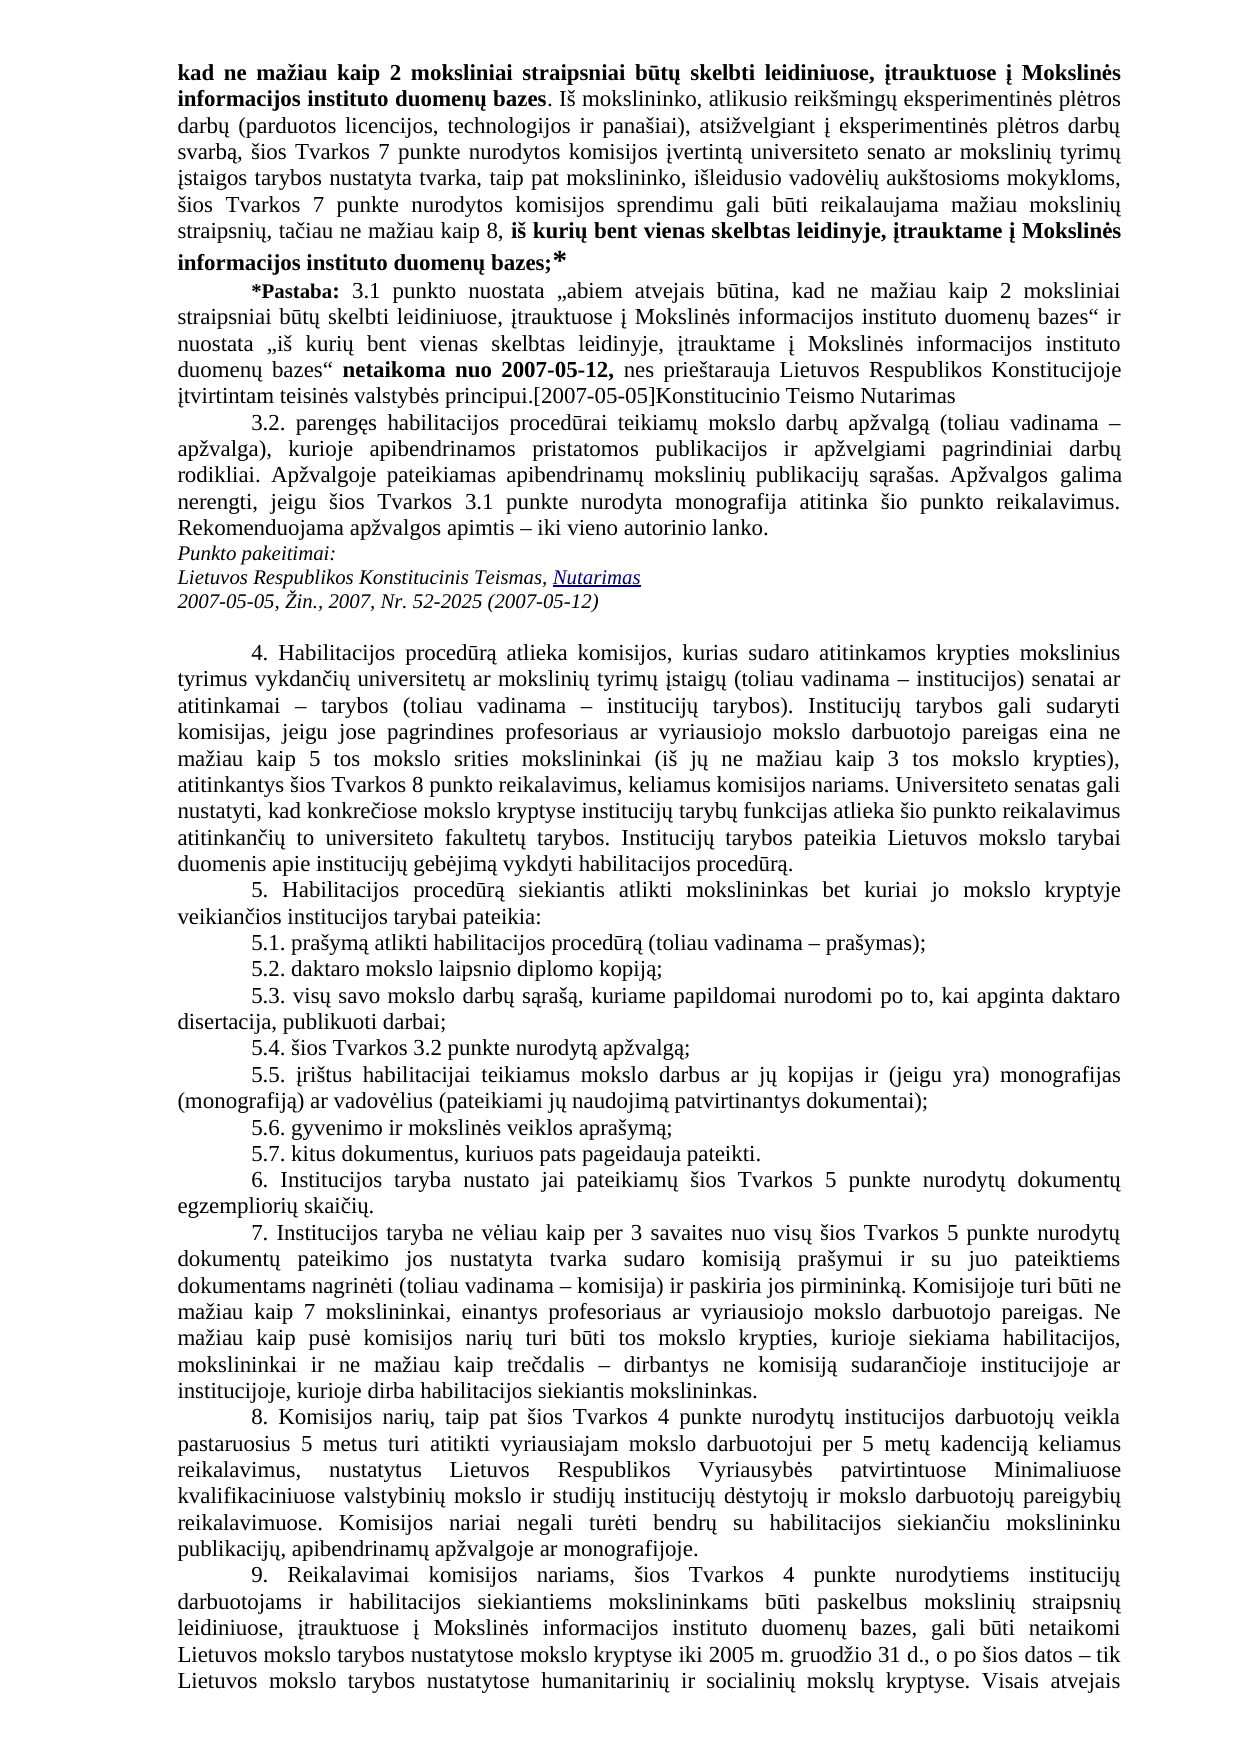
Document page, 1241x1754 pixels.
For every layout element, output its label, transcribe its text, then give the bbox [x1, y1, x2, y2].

text 6. Institucijos taryba nustato jai pateikiamų šios Tvarkos 5 punkte nurodytų dokumentų egzempliorių skaičių. [177, 1166, 1122, 1219]
text 5.1. prašymą atlikti habilitacijos procedūrą (toliau vadinama – prašymas); [177, 929, 1122, 955]
text kad ne mažiau kaip 2 moksliniai straipsniai būtų skelbti leidiniuose, įtrauktuose į Mokslinės informacijos instituto duomenų bazes. Iš mokslininko, atlikusio reikšmingų eksperimentinės plėtros darbų (parduotos licencijos, technologijos ir panašiai), atsižvelgiant į eksperimentinės plėtros darbų svarbą, šios Tvarkos 7 punkte nurodytos komisijos įvertintą universiteto senato ar mokslinių tyrimų įstaigos tarybos nustatyta tvarka, taip pat mokslininko, išleidusio vadovėlių aukštosioms mokykloms, šios Tvarkos 7 punkte nurodytos komisijos sprendimu gali būti reikalaujama mažiau mokslinių straipsnių, tačiau ne mažiau kaip 8, iš kurių bent vienas skelbtas leidinyje, įtrauktame į Mokslinės informacijos instituto duomenų bazes;* [177, 59, 1122, 277]
text 5.3. visų savo mokslo darbų sąrašą, kuriame papildomai nurodomi po to, kai apginta daktaro disertacija, publikuoti darbai; [177, 982, 1122, 1034]
text 5.5. įrištus habilitacijai teikiamus mokslo darbus ar jų kopijas ir (jeigu yra) monografijas (monografiją) ar vadovėlius (pateikiami jų naudojimą patvirtinantys dokumentai); [177, 1061, 1122, 1113]
text 5.2. daktaro mokslo laipsnio diplomo kopiją; [177, 955, 1122, 982]
text Punkto pakeitimai: [177, 541, 1122, 565]
text 5. Habilitacijos procedūrą siekiantis atlikti mokslininkas bet kuriai jo mokslo kryptyje veikiančios institucijos tarybai pateikia: [177, 876, 1122, 929]
text 2007-05-05, Žin., 2007, Nr. 52-2025 (2007-05-12) [177, 589, 1122, 613]
text *Pastaba: 3.1 punkto nuostata „abiem atvejais būtina, kad ne mažiau kaip 2 moksliniai straipsniai būtų skelbti leidiniuose, įtrauktuose į Mokslinės informacijos instituto duomenų bazes“ ir nuostata „iš kurių bent vienas skelbtas leidinyje, įtrauktame į Mokslinės informacijos instituto duomenų bazes“ netaikoma nuo 2007-05-12, nes prieštarauja Lietuvos Respublikos Konstitucijoje įtvirtintam teisinės valstybės principui.[2007-05-05]Konstitucinio Teismo Nutarimas [177, 277, 1122, 409]
text 5.7. kitus dokumentus, kuriuos pats pageidauja pateikti. [177, 1140, 1122, 1166]
text 9. Reikalavimai komisijos nariams, šios Tvarkos 4 punkte nurodytiems institucijų darbuotojams ir habilitacijos siekiantiems mokslininkams būti paskelbus mokslinių straipsnių leidiniuose, įtrauktuose į Mokslinės informacijos instituto duomenų bazes, gali būti netaikomi Lietuvos mokslo tarybos nustatytose mokslo kryptyse iki 2005 m. gruodžio 31 d., o po šios datos – tik Lietuvos mokslo tarybos nustatytose humanitarinių ir socialinių mokslų kryptyse. Visais atvejais [177, 1562, 1122, 1693]
text 4. Habilitacijos procedūrą atlieka komisijos, kurias sudaro atitinkamos krypties mokslinius tyrimus vykdančių universitetų ar mokslinių tyrimų įstaigų (toliau vadinama – institucijos) senatai ar atitinkamai – tarybos (toliau vadinama – institucijų tarybos). Institucijų tarybos gali sudaryti komisijas, jeigu jose pagrindines profesoriaus ar vyriausiojo mokslo darbuotojo pareigas eina ne mažiau kaip 5 tos mokslo srities mokslininkai (iš jų ne mažiau kaip 3 tos mokslo krypties), atitinkantys šios Tvarkos 8 punkto reikalavimus, keliamus komisijos nariams. Universiteto senatas gali nustatyti, kad konkrečiose mokslo kryptyse institucijų tarybų funkcijas atlieka šio punkto reikalavimus atitinkančių to universiteto fakultetų tarybos. Institucijų tarybos pateikia Lietuvos mokslo tarybai duomenis apie institucijų gebėjimą vykdyti habilitacijos procedūrą. [177, 639, 1122, 876]
text 8. Komisijos narių, taip pat šios Tvarkos 4 punkte nurodytų institucijos darbuotojų veikla pastaruosius 5 metus turi atitikti vyriausiajam mokslo darbuotojui per 5 metų kadenciją keliamus reikalavimus, nustatytus Lietuvos Respublikos Vyriausybės patvirtintuose Minimaliuose kvalifikaciniuose valstybinių mokslo ir studijų institucijų dėstytojų ir mokslo darbuotojų pareigybių reikalavimuose. Komisijos nariai negali turėti bendrų su habilitacijos siekiančiu mokslininku publikacijų, apibendrinamų apžvalgoje ar monografijoje. [177, 1403, 1122, 1562]
text 3.2. parengęs habilitacijos procedūrai teikiamų mokslo darbų apžvalgą (toliau vadinama – apžvalga), kurioje apibendrinamos pristatomos publikacijos ir apžvelgiami pagrindiniai darbų rodikliai. Apžvalgoje pateikiamas apibendrinamų mokslinių publikacijų sąrašas. Apžvalgos galima nerengti, jeigu šios Tvarkos 3.1 punkte nurodyta monografija atitinka šio punkto reikalavimus. Rekomenduojama apžvalgos apimtis – iki vieno autorinio lanko. [177, 409, 1122, 541]
text 7. Institucijos taryba ne vėliau kaip per 3 savaites nuo visų šios Tvarkos 5 punkte nurodytų dokumentų pateikimo jos nustatyta tvarka sudaro komisiją prašymui ir su juo pateiktiems dokumentams nagrinėti (toliau vadinama – komisija) ir paskiria jos pirmininką. Komisijoje turi būti ne mažiau kaip 7 mokslininkai, einantys profesoriaus ar vyriausiojo mokslo darbuotojo pareigas. Ne mažiau kaip pusė komisijos narių turi būti tos mokslo krypties, kurioje siekiama habilitacijos, mokslininkai ir ne mažiau kaip trečdalis – dirbantys ne komisiją sudarančioje institucijoje ar institucijoje, kurioje dirba habilitacijos siekiantis mokslininkas. [177, 1219, 1122, 1403]
text 5.4. šios Tvarkos 3.2 punkte nurodytą apžvalgą; [177, 1034, 1122, 1061]
text Lietuvos Respublikos Konstitucinis Teismas, Nutarimas [177, 565, 1122, 589]
text 5.6. gyvenimo ir mokslinės veiklos aprašymą; [177, 1113, 1122, 1140]
